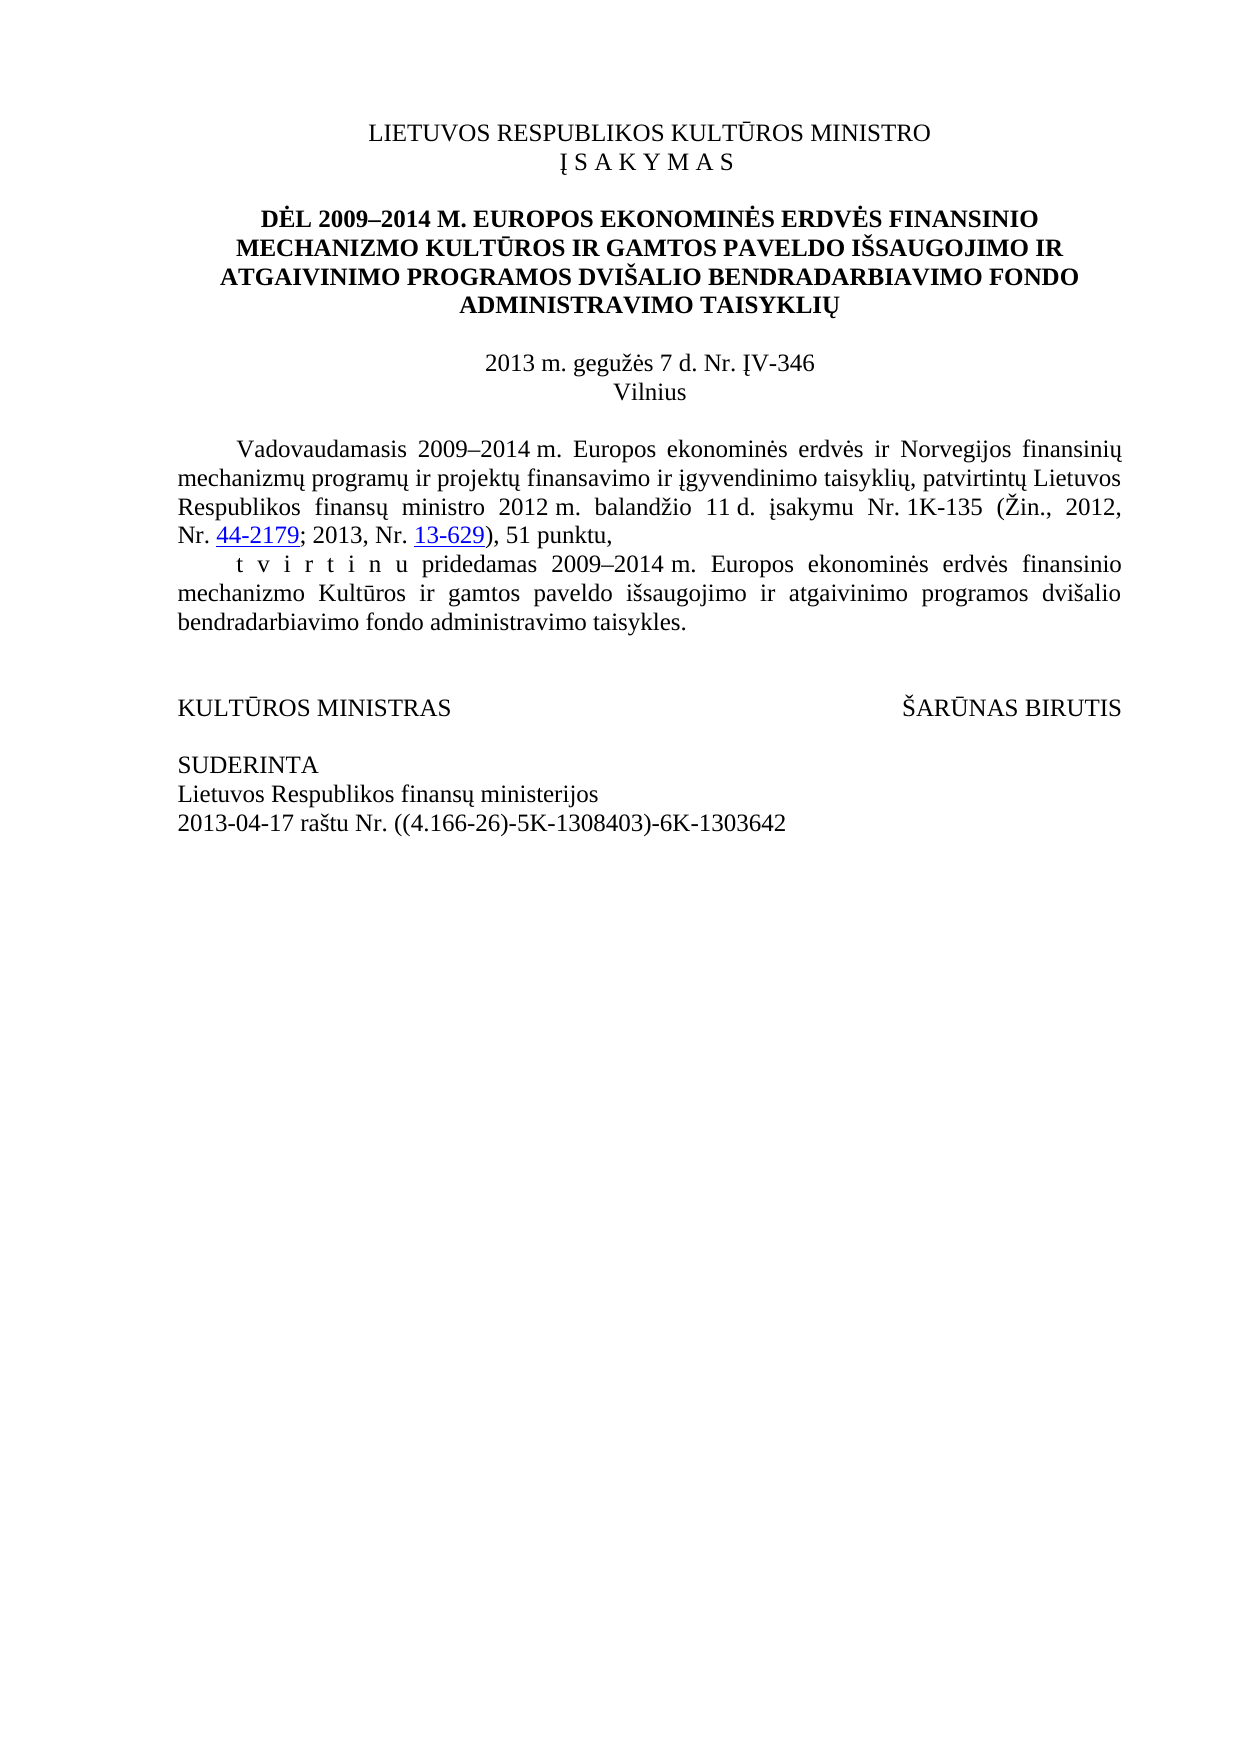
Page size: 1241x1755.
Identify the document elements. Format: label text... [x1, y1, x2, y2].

text SUDERINTA [177, 751, 1122, 779]
text Vilnius [177, 377, 1122, 406]
text 2013-04-17 raštu Nr. ((4.166-26)-5K-1308403)-6K-1303642 [177, 808, 1122, 837]
text Kultūros ministras Šarūnas Birutis [177, 693, 1122, 722]
text t v i r t i n u pridedamas 2009–2014 m. Europos ekonominės erdvės finansinio mechanizmo Kultūros ir gamtos paveldo išsaugojimo ir atgaivinimo programos dvišalio bendradarbiavimo fondo administravimo taisykles. [177, 549, 1122, 636]
text Lietuvos Respublikos finansų ministerijos [177, 779, 1122, 808]
text Į S A K Y M A S [177, 147, 1122, 176]
text LIETUVOS RESPUBLIKOS KULTŪROS MINISTRO [177, 118, 1122, 147]
text 2013 m. gegužės 7 d. Nr. ĮV-346 [177, 348, 1122, 377]
text DĖL 2009–2014 M. EUROPOS EKONOMINĖS ERDVĖS FINANSINIO MECHANIZMO KULTŪROS IR GAMTOS PAVELDO IŠSAUGOJIMO IR ATGAIVINIMO PROGRAMOS DVIŠALIO BENDRADARBIAVIMO FONDO ADMINISTRAVIMO TAISYKLIŲ [177, 204, 1122, 319]
text Vadovaudamasis 2009–2014 m. Europos ekonominės erdvės ir Norvegijos finansinių mechanizmų programų ir projektų finansavimo ir įgyvendinimo taisyklių, patvirtintų Lietuvos Respublikos finansų ministro 2012 m. balandžio 11 d. įsakymu Nr. 1K-135 (Žin., 2012, Nr. 44-2179; 2013, Nr. 13-629), 51 punktu, [177, 434, 1122, 549]
